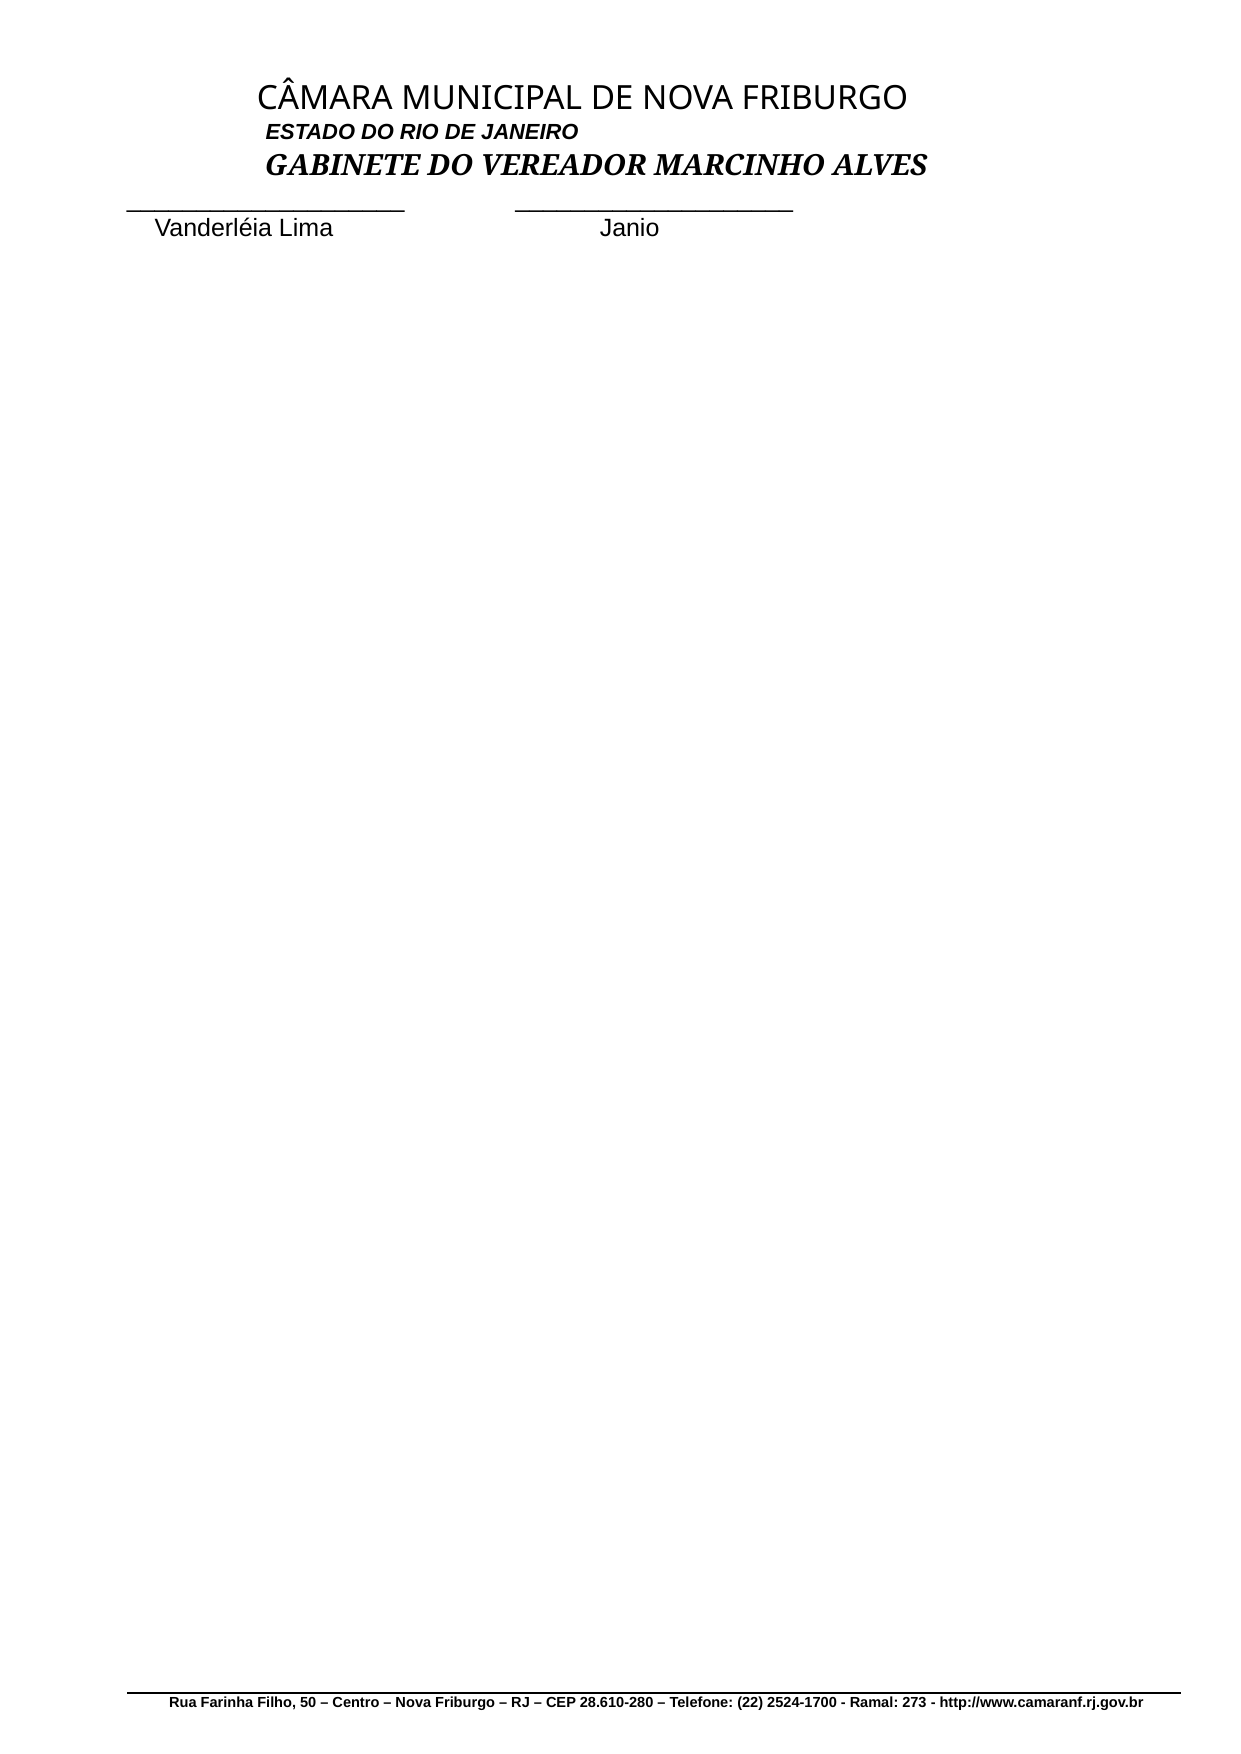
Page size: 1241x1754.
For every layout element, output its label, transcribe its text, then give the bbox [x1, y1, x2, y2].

text ____________________ ____________________ [127, 184, 1181, 213]
text Vanderléia Lima Janio [127, 213, 1181, 242]
